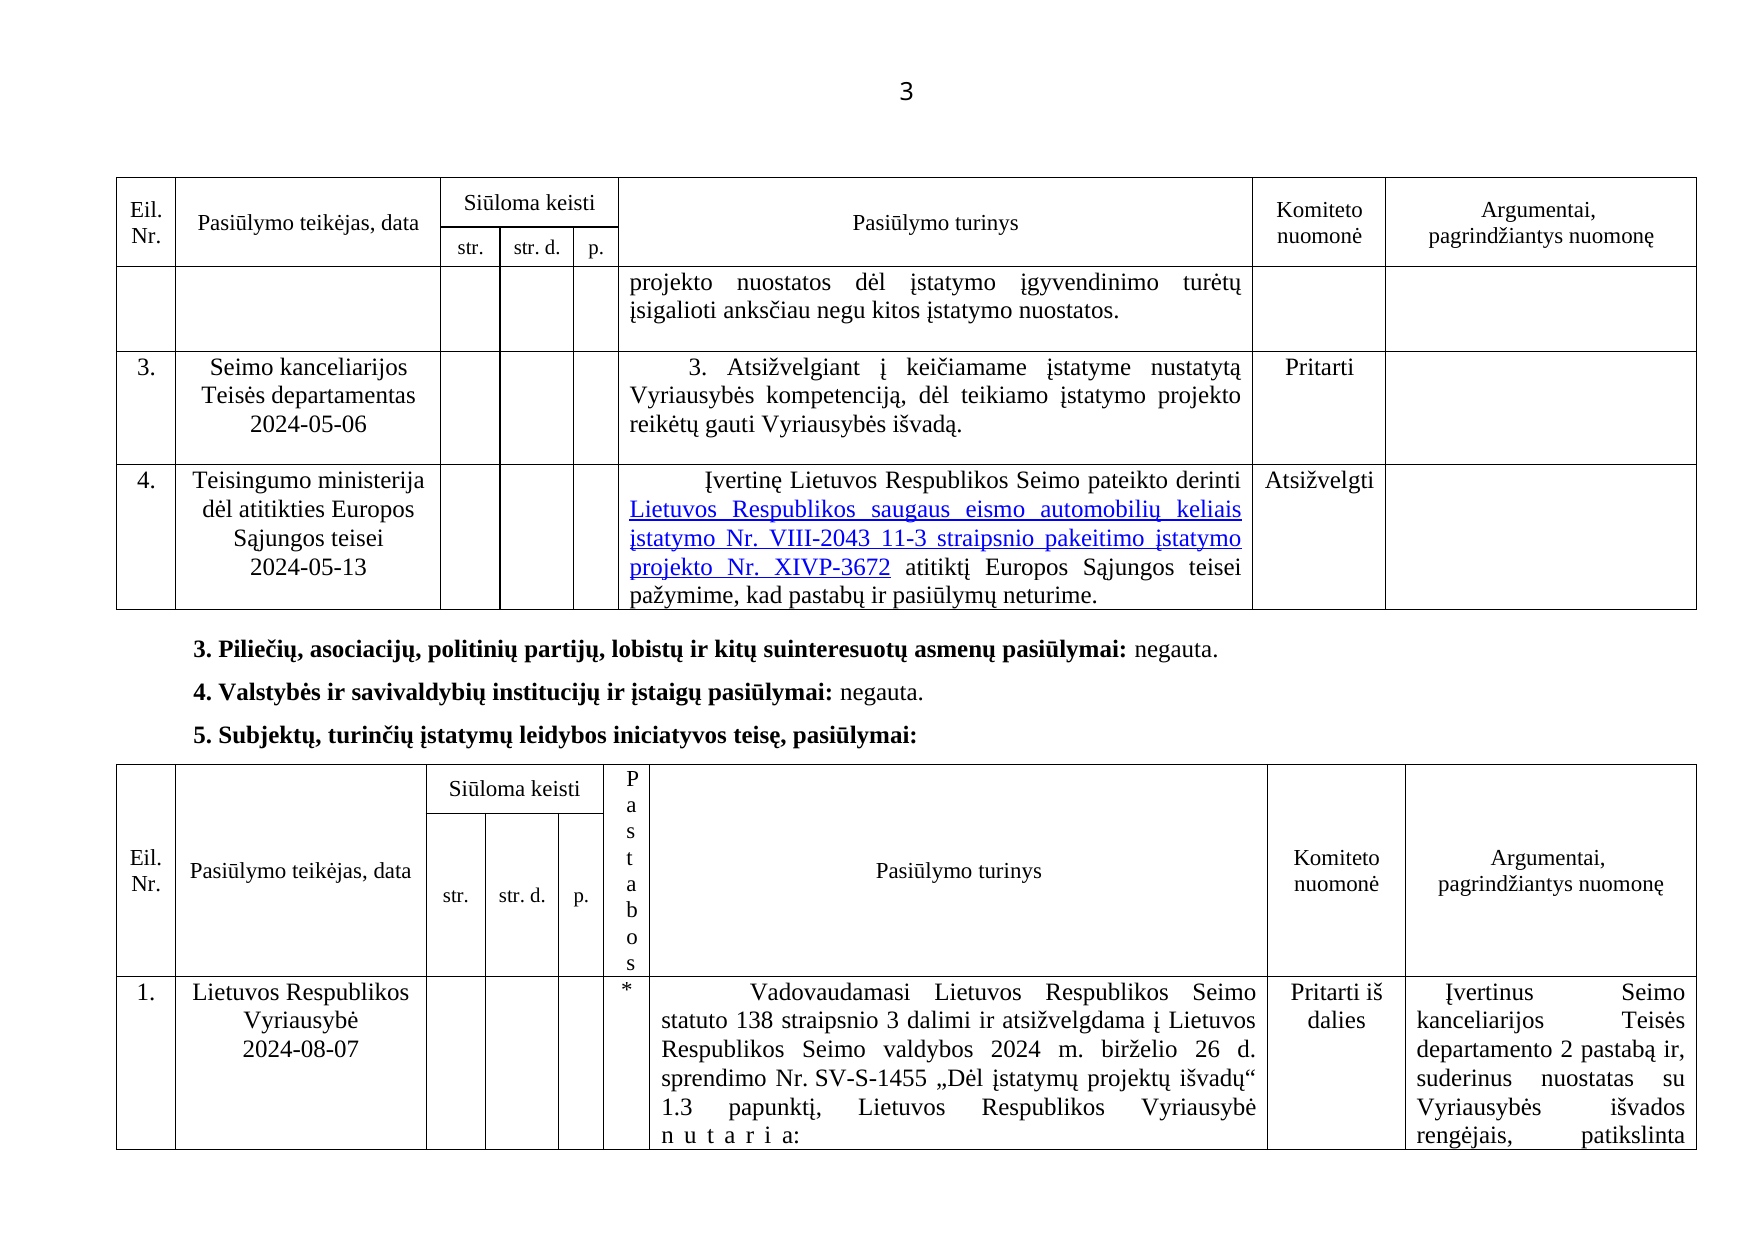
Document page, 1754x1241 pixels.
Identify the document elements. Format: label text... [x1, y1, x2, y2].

table_cell 1. [117, 977, 175, 1149]
table_cell Seimo kanceliarijos Teisės departamentas 2024-05-06 [176, 352, 440, 464]
table_cell Pritarti [1253, 352, 1385, 464]
table_cell 3. [117, 352, 175, 464]
table_header Siūloma keisti [427, 765, 603, 813]
table_cell [486, 977, 558, 1149]
table_header Pasiūlymo turinys [619, 178, 1252, 266]
table_cell 3. Atsižvelgiant į keičiamame įstatyme nustatytą Vyriausybės kompetenciją, dėl teikiamo įstatymo projekto reikėtų gauti Vyriausybės išvadą. [619, 352, 1252, 464]
table_cell Įvertinus Seimo kanceliarijos Teisės departamento 2 pastabą ir, suderinus nuostatas su Vyriausybės išvados rengėjais, patikslinta [1406, 977, 1696, 1149]
table_header Komiteto nuomonė [1268, 765, 1405, 976]
subtitle 3. Piliečių, asociacijų, politinių partijų, lobistų ir kitų suinteresuotų asmenų pasiūlymai: negauta. [118, 634, 1695, 663]
table_cell [176, 267, 440, 351]
table_cell [574, 465, 618, 609]
table_cell [501, 267, 573, 351]
table_cell p. [559, 814, 603, 976]
table_header Eil. Nr. [117, 178, 175, 266]
table_header Argumentai, pagrindžiantys nuomonę [1386, 178, 1696, 266]
table_cell [427, 977, 485, 1149]
table_cell [1386, 465, 1696, 609]
table_cell str. d. [486, 814, 558, 976]
table_cell [441, 352, 499, 464]
table_cell 4. [117, 465, 175, 609]
table_header Komiteto nuomonė [1253, 178, 1385, 266]
table_cell * [604, 977, 649, 1149]
table_cell projekto nuostatos dėl įstatymo įgyvendinimo turėtų įsigalioti anksčiau negu kitos įstatymo nuostatos. [619, 267, 1252, 351]
table_cell str. d. [501, 228, 573, 266]
table_cell [574, 352, 618, 464]
table_cell Teisingumo ministerija dėl atitikties Europos Sąjungos teisei 2024-05-13 [176, 465, 440, 609]
table_cell Pritarti iš dalies [1268, 977, 1405, 1149]
table_cell [441, 465, 499, 609]
table_cell p. [574, 228, 618, 266]
table_cell [559, 977, 603, 1149]
table_cell [501, 352, 573, 464]
table_cell Atsižvelgti [1253, 465, 1385, 609]
table_header Eil. Nr. [117, 765, 175, 976]
table_cell Įvertinę Lietuvos Respublikos Seimo pateikto derinti Lietuvos Respublikos saugaus eismo automobilių keliais įstatymo Nr. VIII-2043 11-3 straipsnio pakeitimo įstatymo projekto Nr. XIVP-3672 atitiktį Europos Sąjungos teisei pažymime, kad pastabų ir pasiūlymų neturime. [619, 465, 1252, 609]
table_cell str. [427, 814, 485, 976]
table_cell [1386, 267, 1696, 351]
subtitle 5. Subjektų, turinčių įstatymų leidybos iniciatyvos teisę, pasiūlymai: [118, 721, 1695, 749]
table_header Pasiūlymo teikėjas, data [176, 178, 440, 266]
table_header Pastabos [604, 765, 649, 976]
table_cell [441, 267, 499, 351]
table_header Pasiūlymo turinys [650, 765, 1267, 976]
table_header Siūloma keisti [441, 178, 618, 226]
table_cell [574, 267, 618, 351]
table_cell [501, 465, 573, 609]
table_cell str. [441, 228, 499, 266]
table_cell Vadovaudamasi Lietuvos Respublikos Seimo statuto 138 straipsnio 3 dalimi ir atsižvelgdama į Lietuvos Respublikos Seimo valdybos 2024 m. birželio 26 d. sprendimo Nr. SV-S-1455 „Dėl įstatymų projektų išvadų“ 1.3 papunktį, Lietuvos Respublikos Vyriausybė nutaria: [650, 977, 1267, 1149]
table_cell [1386, 352, 1696, 464]
table_cell Lietuvos Respublikos Vyriausybė 2024-08-07 [176, 977, 426, 1149]
subtitle 4. Valstybės ir savivaldybių institucijų ir įstaigų pasiūlymai: negauta. [118, 677, 1695, 706]
table_cell [1253, 267, 1385, 351]
table_header Pasiūlymo teikėjas, data [176, 765, 426, 976]
table_header Argumentai, pagrindžiantys nuomonę [1406, 765, 1696, 976]
table_cell [117, 267, 175, 351]
